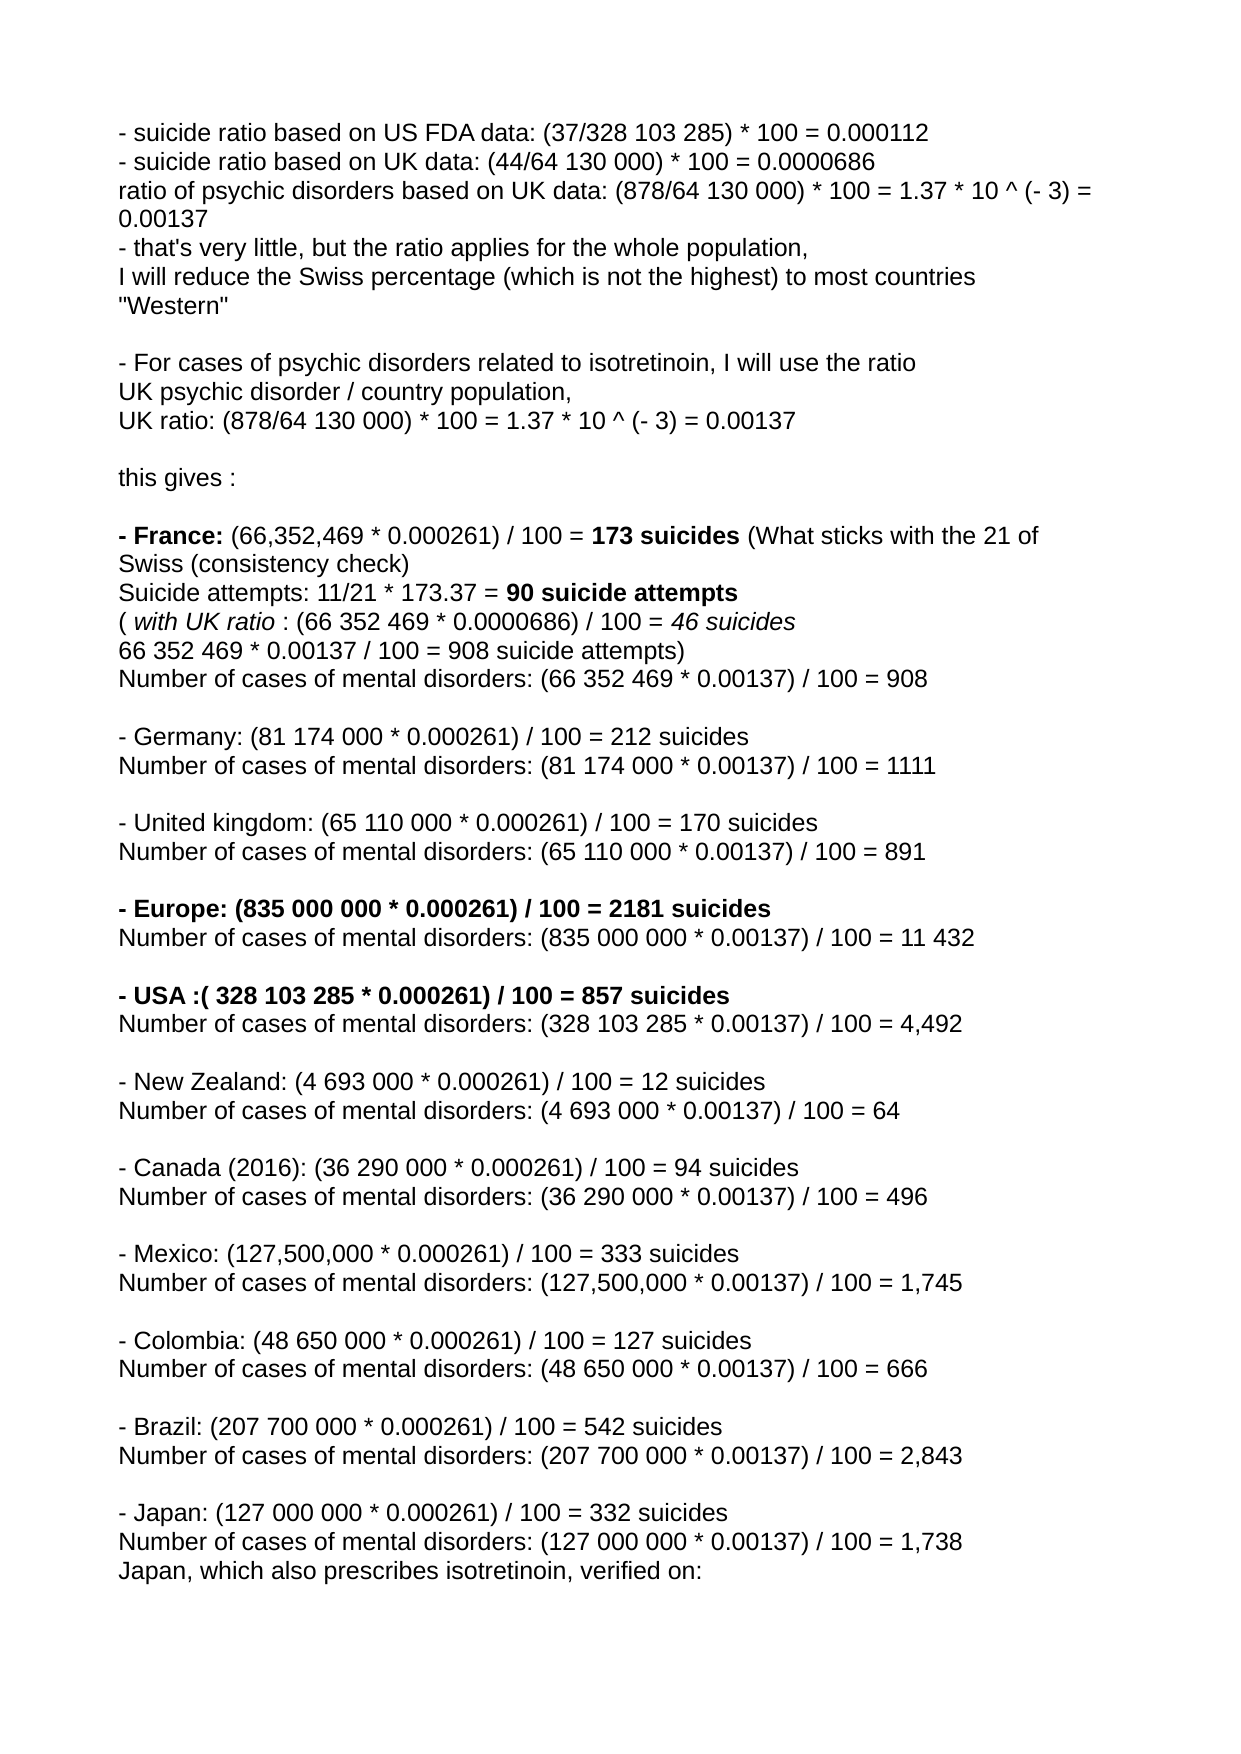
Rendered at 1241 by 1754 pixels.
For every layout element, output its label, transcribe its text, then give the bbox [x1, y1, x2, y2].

text ( with UK ratio : (66 352 469 * 0.0000686) / 100 = 46 suicides [118, 607, 1122, 636]
text UK psychic disorder / country population, [118, 377, 1122, 406]
text - Europe: (835 000 000 * 0.000261) / 100 = 2181 suicides [118, 894, 1122, 923]
text Number of cases of mental disorders: (81 174 000 * 0.00137) / 100 = 1111 [118, 751, 1122, 779]
text 66 352 469 * 0.00137 / 100 = 908 suicide attempts) [118, 636, 1122, 664]
text Number of cases of mental disorders: (65 110 000 * 0.00137) / 100 = 891 [118, 837, 1122, 866]
text I will reduce the Swiss percentage (which is not the highest) to most countries [118, 262, 1122, 291]
text UK ratio: (878/64 130 000) * 100 = 1.37 * 10 ^ (- 3) = 0.00137 [118, 406, 1122, 434]
text Number of cases of mental disorders: (207 700 000 * 0.00137) / 100 = 2,843 [118, 1441, 1122, 1469]
text ratio of psychic disorders based on UK data: (878/64 130 000) * 100 = 1.37 * 10 ^ (- 3) = 0.00137 [118, 176, 1122, 233]
text - United kingdom: (65 110 000 * 0.000261) / 100 = 170 suicides [118, 808, 1122, 837]
text Suicide attempts: 11/21 * 173.37 = 90 suicide attempts [118, 578, 1122, 607]
text - Colombia: (48 650 000 * 0.000261) / 100 = 127 suicides [118, 1326, 1122, 1354]
text - Mexico: (127,500,000 * 0.000261) / 100 = 333 suicides [118, 1239, 1122, 1268]
text Number of cases of mental disorders: (4 693 000 * 0.00137) / 100 = 64 [118, 1096, 1122, 1124]
text Number of cases of mental disorders: (835 000 000 * 0.00137) / 100 = 11 432 [118, 923, 1122, 952]
text - Japan: (127 000 000 * 0.000261) / 100 = 332 suicides [118, 1498, 1122, 1527]
text Number of cases of mental disorders: (36 290 000 * 0.00137) / 100 = 496 [118, 1182, 1122, 1211]
text Number of cases of mental disorders: (48 650 000 * 0.00137) / 100 = 666 [118, 1354, 1122, 1383]
text - USA :( 328 103 285 * 0.000261) / 100 = 857 suicides [118, 981, 1122, 1009]
text - For cases of psychic disorders related to isotretinoin, I will use the ratio [118, 348, 1122, 377]
text - suicide ratio based on US FDA data: (37/328 103 285) * 100 = 0.000112 [118, 118, 1122, 147]
text Number of cases of mental disorders: (328 103 285 * 0.00137) / 100 = 4,492 [118, 1009, 1122, 1038]
text - Brazil: (207 700 000 * 0.000261) / 100 = 542 suicides [118, 1412, 1122, 1441]
text Number of cases of mental disorders: (127 000 000 * 0.00137) / 100 = 1,738 [118, 1527, 1122, 1556]
text - Canada (2016): (36 290 000 * 0.000261) / 100 = 94 suicides [118, 1153, 1122, 1182]
text - suicide ratio based on UK data: (44/64 130 000) * 100 = 0.0000686 [118, 147, 1122, 176]
text Number of cases of mental disorders: (66 352 469 * 0.00137) / 100 = 908 [118, 664, 1122, 693]
text Swiss (consistency check) [118, 549, 1122, 578]
text Number of cases of mental disorders: (127,500,000 * 0.00137) / 100 = 1,745 [118, 1268, 1122, 1297]
text - Germany: (81 174 000 * 0.000261) / 100 = 212 suicides [118, 722, 1122, 751]
text this gives : [118, 463, 1122, 492]
text "Western" [118, 291, 1122, 319]
text - New Zealand: (4 693 000 * 0.000261) / 100 = 12 suicides [118, 1067, 1122, 1096]
text - France: (66,352,469 * 0.000261) / 100 = 173 suicides (What sticks with the 21 of [118, 521, 1122, 549]
text - that's very little, but the ratio applies for the whole population, [118, 233, 1122, 262]
text Japan, which also prescribes isotretinoin, verified on: [118, 1556, 1122, 1584]
